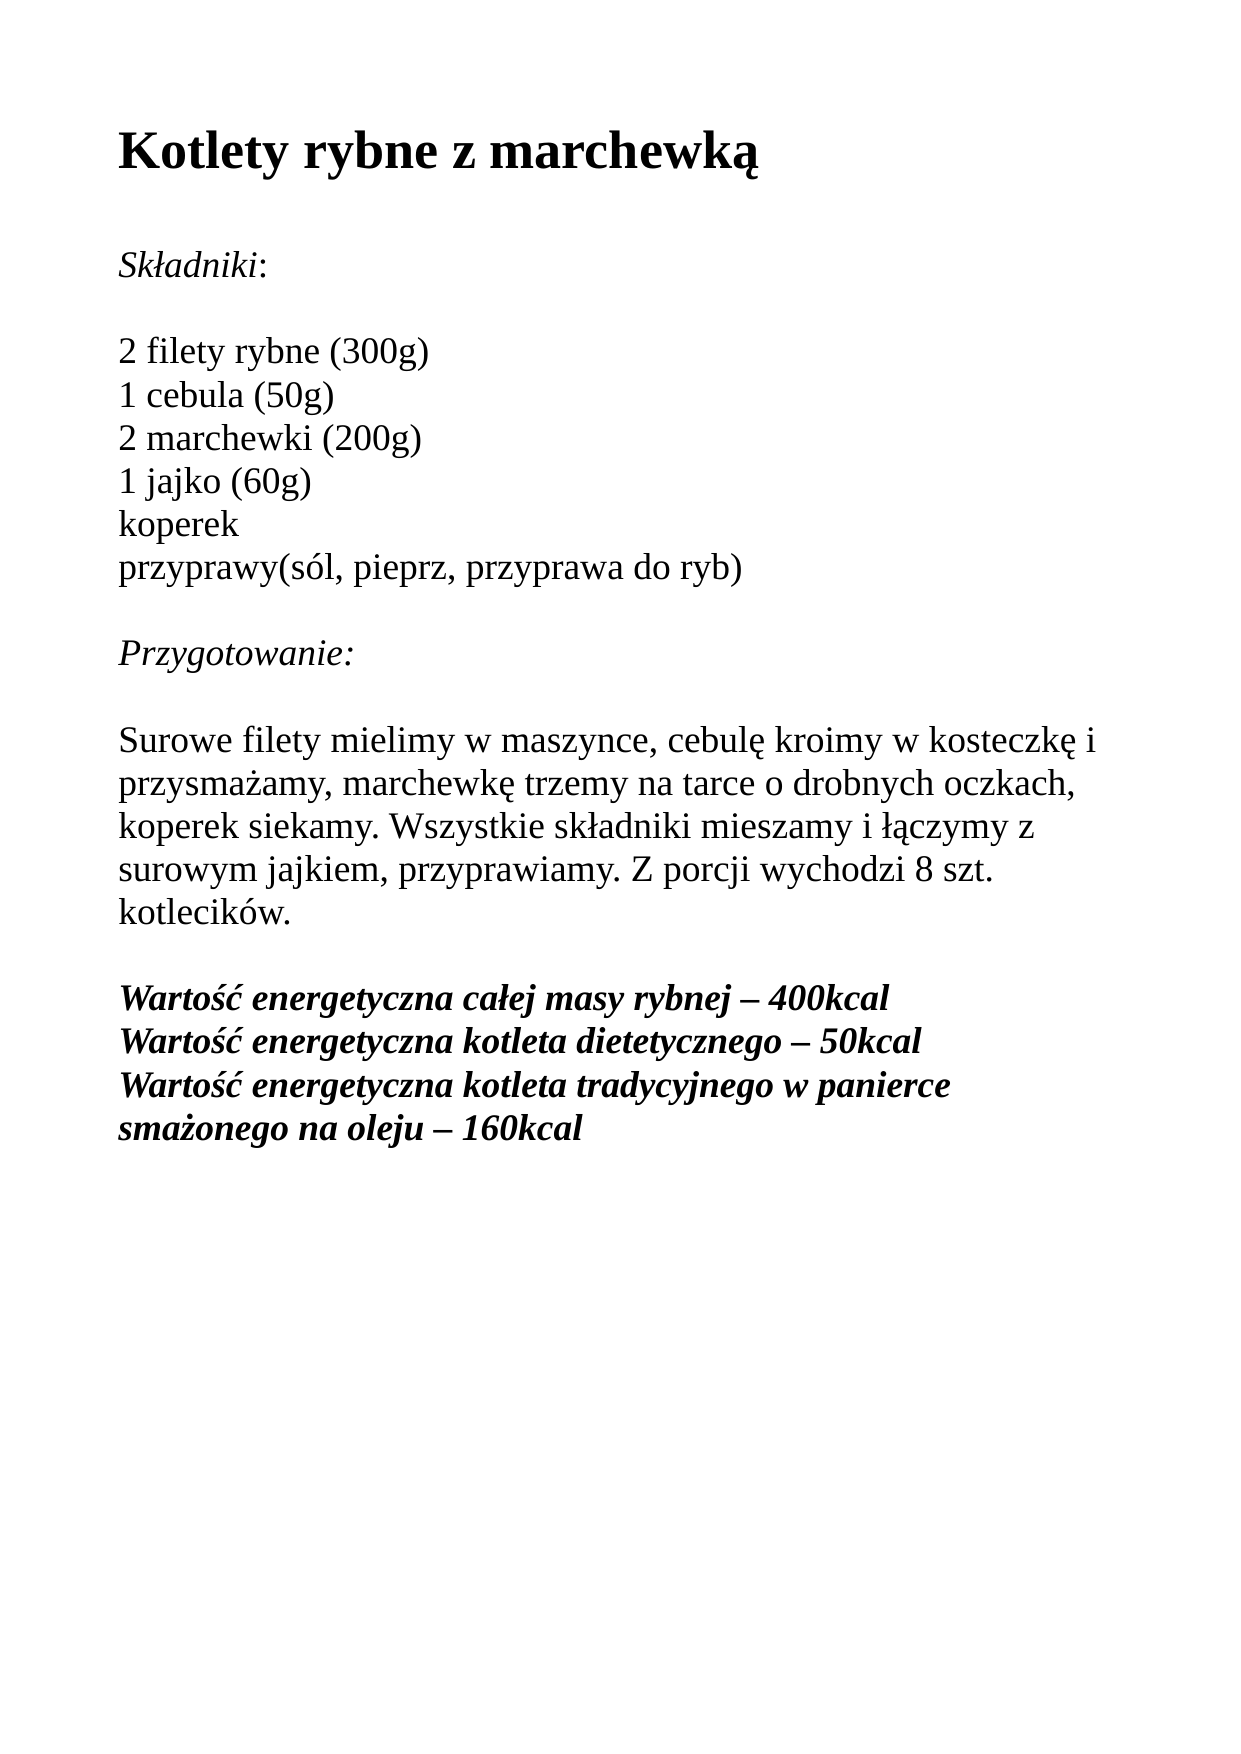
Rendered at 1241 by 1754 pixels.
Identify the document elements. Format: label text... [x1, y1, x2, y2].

text Wartość energetyczna kotleta dietetycznego – 50kcal [118, 1019, 1122, 1062]
text Wartość energetyczna całej masy rybnej – 400kcal [118, 976, 1122, 1019]
text 2 filety rybne (300g) [118, 329, 1122, 372]
text Przygotowanie: [118, 631, 1122, 674]
text Składniki: [118, 243, 1122, 286]
text 1 jajko (60g) [118, 458, 1122, 501]
text przyprawy(sól, pieprz, przyprawa do ryb) [118, 544, 1122, 588]
text Kotlety rybne z marchewką [118, 118, 1122, 180]
text Wartość energetyczna kotleta tradycyjnego w panierce smażonego na oleju – 160kcal [118, 1062, 1122, 1148]
text 2 marchewki (200g) [118, 415, 1122, 458]
text koperek [118, 501, 1122, 544]
text 1 cebula (50g) [118, 372, 1122, 415]
text Surowe filety mielimy w maszynce, cebulę kroimy w kosteczkę i przysmażamy, marchewkę trzemy na tarce o drobnych oczkach, koperek siekamy. Wszystkie składniki mieszamy i łączymy z surowym jajkiem, przyprawiamy. Z porcji wychodzi 8 szt. kotlecików. [118, 717, 1122, 933]
